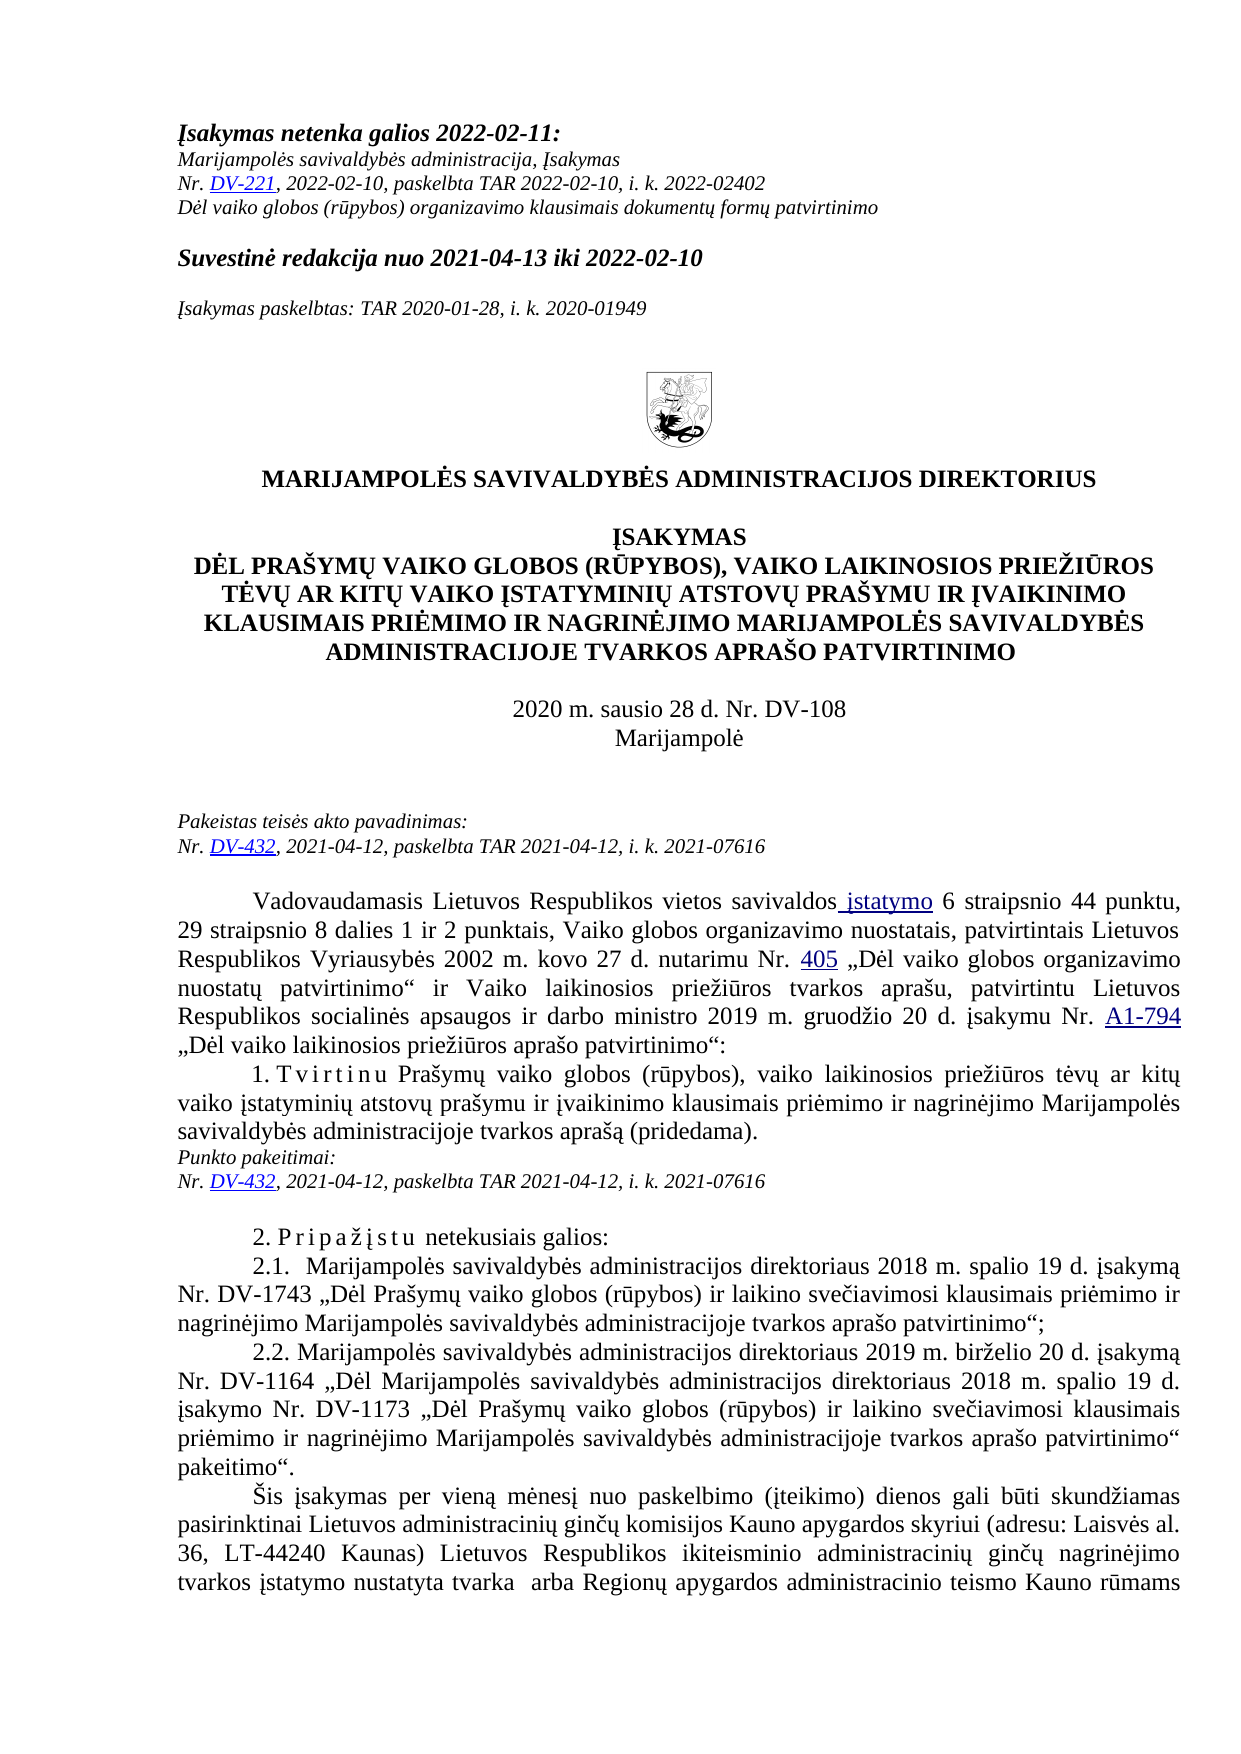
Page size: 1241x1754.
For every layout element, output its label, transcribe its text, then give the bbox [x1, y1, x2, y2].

text Nr. DV-432, 2021-04-12, paskelbta TAR 2021-04-12, i. k. 2021-07616 [177, 833, 1181, 858]
text Vadovaudamasis Lietuvos Respublikos vietos savivaldos įstatymo 6 straipsnio 44 punktu, 29 straipsnio 8 dalies 1 ir 2 punktais, Vaiko globos organizavimo nuostatais, patvirtintais Lietuvos Respublikos Vyriausybės 2002 m. kovo 27 d. nutarimu Nr. 405 „Dėl vaiko globos organizavimo nuostatų patvirtinimo“ ir Vaiko laikinosios priežiūros tvarkos aprašu, patvirtintu Lietuvos Respublikos socialinės apsaugos ir darbo ministro 2019 m. gruodžio 20 d. įsakymu Nr. A1-794 „Dėl vaiko laikinosios priežiūros aprašo patvirtinimo“: [177, 886, 1181, 1059]
text Dėl vaiko globos (rūpybos) organizavimo klausimais dokumentų formų patvirtinimo [177, 195, 1181, 219]
text Suvestinė redakcija nuo 2021-04-13 iki 2022-02-10 [177, 243, 1181, 272]
text Šis įsakymas per vieną mėnesį nuo paskelbimo (įteikimo) dienos gali būti skundžiamas pasirinktinai Lietuvos administracinių ginčų komisijos Kauno apygardos skyriui (adresu: Laisvės al. 36, LT-44240 Kaunas) Lietuvos Respublikos ikiteisminio administracinių ginčų nagrinėjimo tvarkos įstatymo nustatyta tvarka arba Regionų apygardos administracinio teismo Kauno rūmams [177, 1481, 1181, 1596]
text 2.2. Marijampolės savivaldybės administracijos direktoriaus 2019 m. birželio 20 d. įsakymą Nr. DV-1164 „Dėl Marijampolės savivaldybės administracijos direktoriaus 2018 m. spalio 19 d. įsakymo Nr. DV-1173 „Dėl Prašymų vaiko globos (rūpybos) ir laikino svečiavimosi klausimais priėmimo ir nagrinėjimo Marijampolės savivaldybės administracijoje tvarkos aprašo patvirtinimo“ pakeitimo“. [177, 1337, 1181, 1481]
text 2. Pripažįstu netekusiais galios: [177, 1222, 1181, 1251]
text Punkto pakeitimai: [177, 1145, 1181, 1169]
text DĖL PRAŠYMŲ VAIKO GLOBOS (RŪPYBOS), VAIKO LAIKINOSIOS PRIEŽIŪROS TĖVŲ AR KITŲ VAIKO ĮSTATYMINIŲ ATSTOVŲ PRAŠYMU IR ĮVAIKINIMO KLAUSIMAIS PRIĖMIMO IR NAGRINĖJIMO MARIJAMPOLĖS SAVIVALDYBĖS ADMINISTRACIJOJE TVARKOS APRAŠO PATVIRTINIMO [177, 551, 1171, 666]
text Marijampolė [177, 723, 1181, 752]
text Įsakymas netenka galios 2022-02-11: [177, 118, 1181, 147]
text 2.1. Marijampolės savivaldybės administracijos direktoriaus 2018 m. spalio 19 d. įsakymą Nr. DV-1743 „Dėl Prašymų vaiko globos (rūpybos) ir laikino svečiavimosi klausimais priėmimo ir nagrinėjimo Marijampolės savivaldybės administracijoje tvarkos aprašo patvirtinimo“; [177, 1251, 1181, 1337]
text 1. Tvirtinu Prašymų vaiko globos (rūpybos), vaiko laikinosios priežiūros tėvų ar kitų vaiko įstatyminių atstovų prašymu ir įvaikinimo klausimais priėmimo ir nagrinėjimo Marijampolės savivaldybės administracijoje tvarkos aprašą (pridedama). [177, 1059, 1181, 1145]
text Nr. DV-432, 2021-04-12, paskelbta TAR 2021-04-12, i. k. 2021-07616 [177, 1169, 1181, 1193]
text ĮSAKYMAS [177, 522, 1181, 551]
text Pakeistas teisės akto pavadinimas: [177, 809, 1181, 833]
text Nr. DV-221, 2022-02-10, paskelbta TAR 2022-02-10, i. k. 2022-02402 [177, 171, 1181, 195]
text Marijampolės savivaldybės administracija, Įsakymas [177, 147, 1181, 171]
text Įsakymas paskelbtas: TAR 2020-01-28, i. k. 2020-01949 [177, 296, 1181, 320]
text 2020 m. sausio 28 d. Nr. DV-108 [177, 694, 1181, 723]
text MARIJAMPOLĖS SAVIVALDYBĖS ADMINISTRACIJOS DIREKTORIUS [177, 464, 1181, 493]
